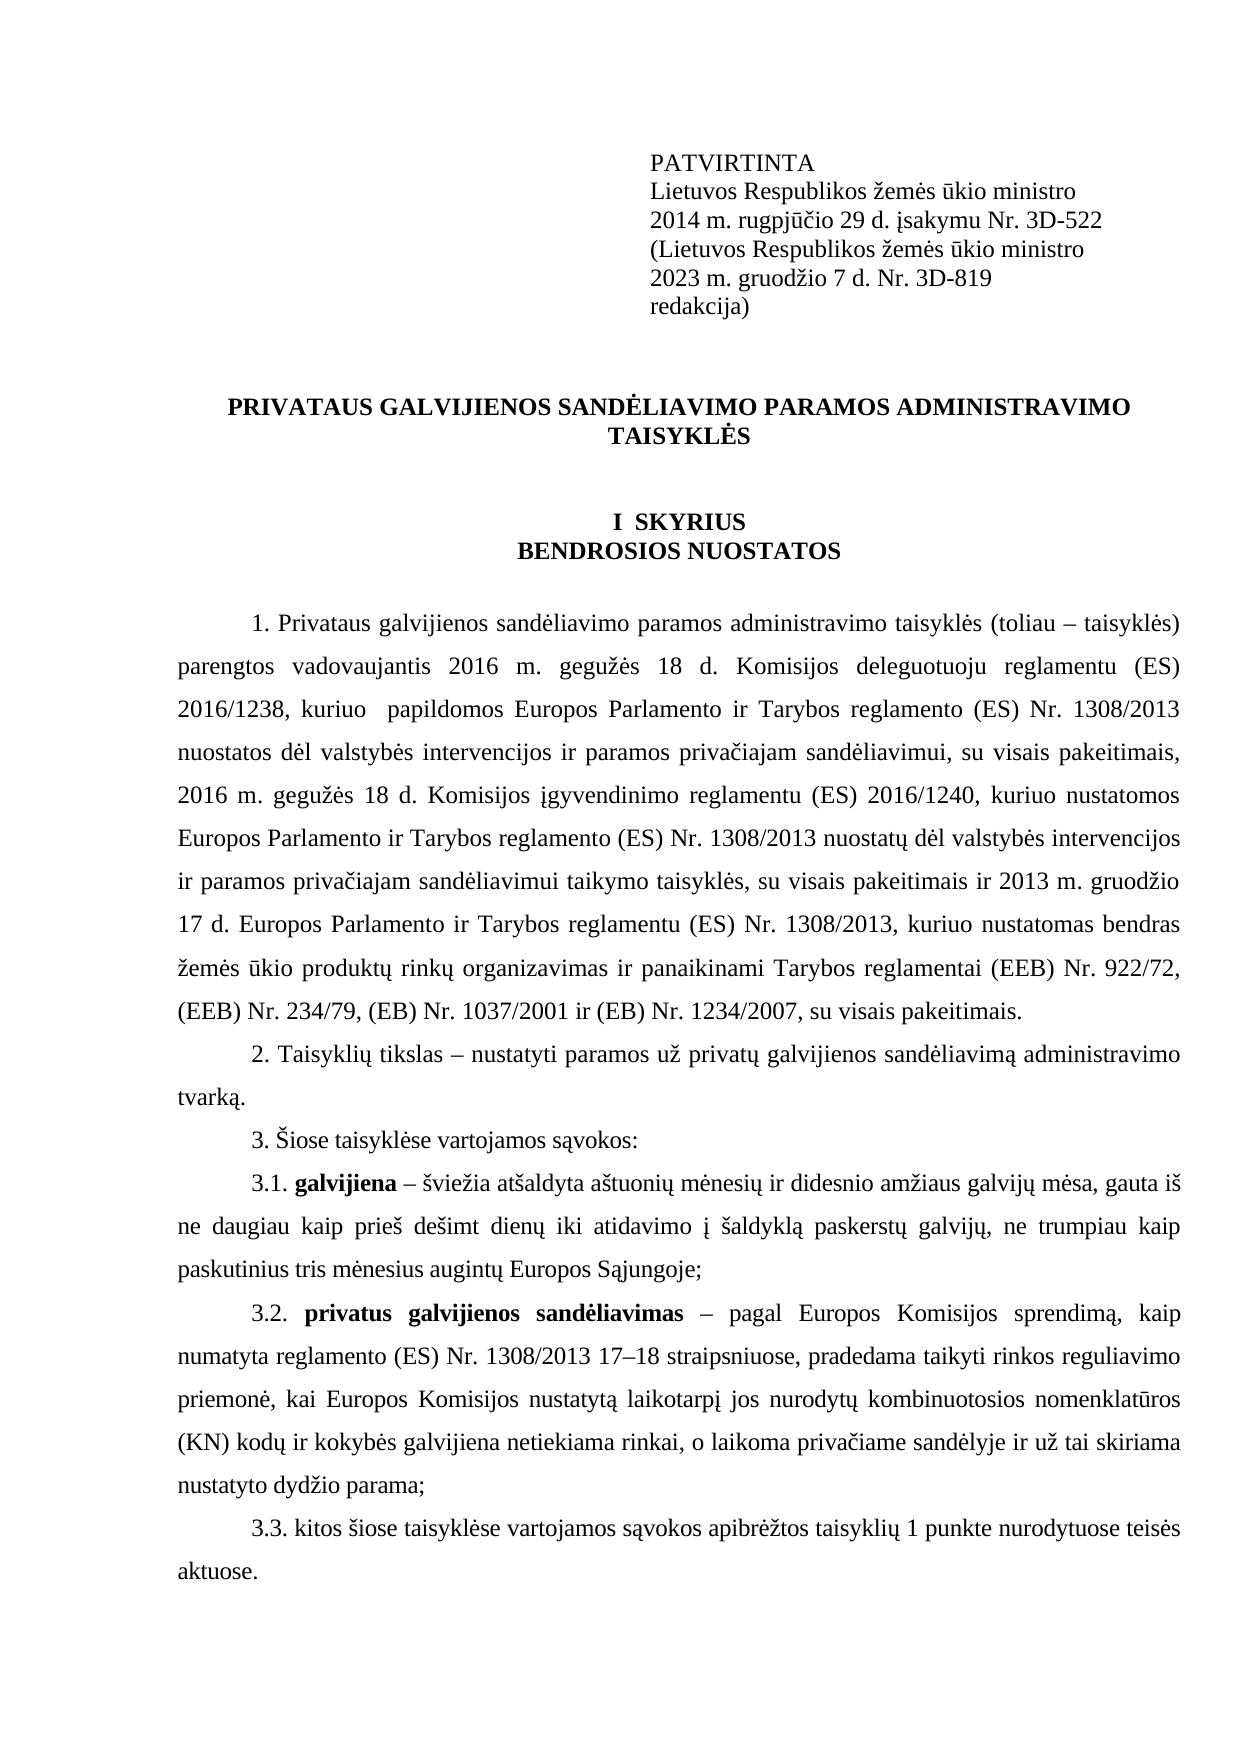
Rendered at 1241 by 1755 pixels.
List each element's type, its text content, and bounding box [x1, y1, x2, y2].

text 3.3. kitos šiose taisyklėse vartojamos sąvokos apibrėžtos taisyklių 1 punkte nurodytuose teisės aktuose. [177, 1513, 1181, 1585]
text 2. Taisyklių tikslas – nustatyti paramos už privatų galvijienos sandėliavimą administravimo tvarką. [177, 1039, 1181, 1111]
text I SKYRIUS [177, 507, 1181, 536]
text 2014 m. rugpjūčio 29 d. įsakymu Nr. 3D-522 [177, 205, 1181, 234]
text BENDROSIOS NUOSTATOS [177, 536, 1181, 564]
text 3. Šiose taisyklėse vartojamos sąvokos: [177, 1125, 1181, 1154]
text Lietuvos Respublikos žemės ūkio ministro [177, 176, 1181, 205]
text 1. Privataus galvijienos sandėliavimo paramos administravimo taisyklės (toliau – taisyklės) parengtos vadovaujantis 2016 m. gegužės 18 d. Komisijos deleguotuoju reglamentu (ES) 2016/1238, kuriuo papildomos Europos Parlamento ir Tarybos reglamento (ES) Nr. 1308/2013 nuostatos dėl valstybės intervencijos ir paramos privačiajam sandėliavimui, su visais pakeitimais, 2016 m. gegužės 18 d. Komisijos įgyvendinimo reglamentu (ES) 2016/1240, kuriuo nustatomos Europos Parlamento ir Tarybos reglamento (ES) Nr. 1308/2013 nuostatų dėl valstybės intervencijos ir paramos privačiajam sandėliavimui taikymo taisyklės, su visais pakeitimais ir 2013 m. gruodžio 17 d. Europos Parlamento ir Tarybos reglamentu (ES) Nr. 1308/2013, kuriuo nustatomas bendras žemės ūkio produktų rinkų organizavimas ir panaikinami Tarybos reglamentai (EEB) Nr. 922/72, (EEB) Nr. 234/79, (EB) Nr. 1037/2001 ir (EB) Nr. 1234/2007, su visais pakeitimais. [177, 608, 1181, 1024]
text (Lietuvos Respublikos žemės ūkio ministro [177, 234, 1181, 263]
text 2023 m. gruodžio 7 d. Nr. 3D-819 [177, 263, 1181, 291]
text 3.1. galvijiena – šviežia atšaldyta aštuonių mėnesių ir didesnio amžiaus galvijų mėsa, gauta iš ne daugiau kaip prieš dešimt dienų iki atidavimo į šaldyklą paskerstų galvijų, ne trumpiau kaip paskutinius tris mėnesius augintų Europos Sąjungoje; [177, 1168, 1181, 1283]
text PATVIRTINTA [177, 148, 1181, 176]
text PRIVATAUS GALVIJIENOS SANDĖLIAVIMO PARAMOS ADMINISTRAVIMO TAISYKLĖS [177, 392, 1181, 449]
text redakcija) [177, 291, 1181, 320]
text 3.2. privatus galvijienos sandėliavimas – pagal Europos Komisijos sprendimą, kaip numatyta reglamento (ES) Nr. 1308/2013 17–18 straipsniuose, pradedama taikyti rinkos reguliavimo priemonė, kai Europos Komisijos nustatytą laikotarpį jos nurodytų kombinuotosios nomenklatūros (KN) kodų ir kokybės galvijiena netiekiama rinkai, o laikoma privačiame sandėlyje ir už tai skiriama nustatyto dydžio parama; [177, 1298, 1181, 1499]
